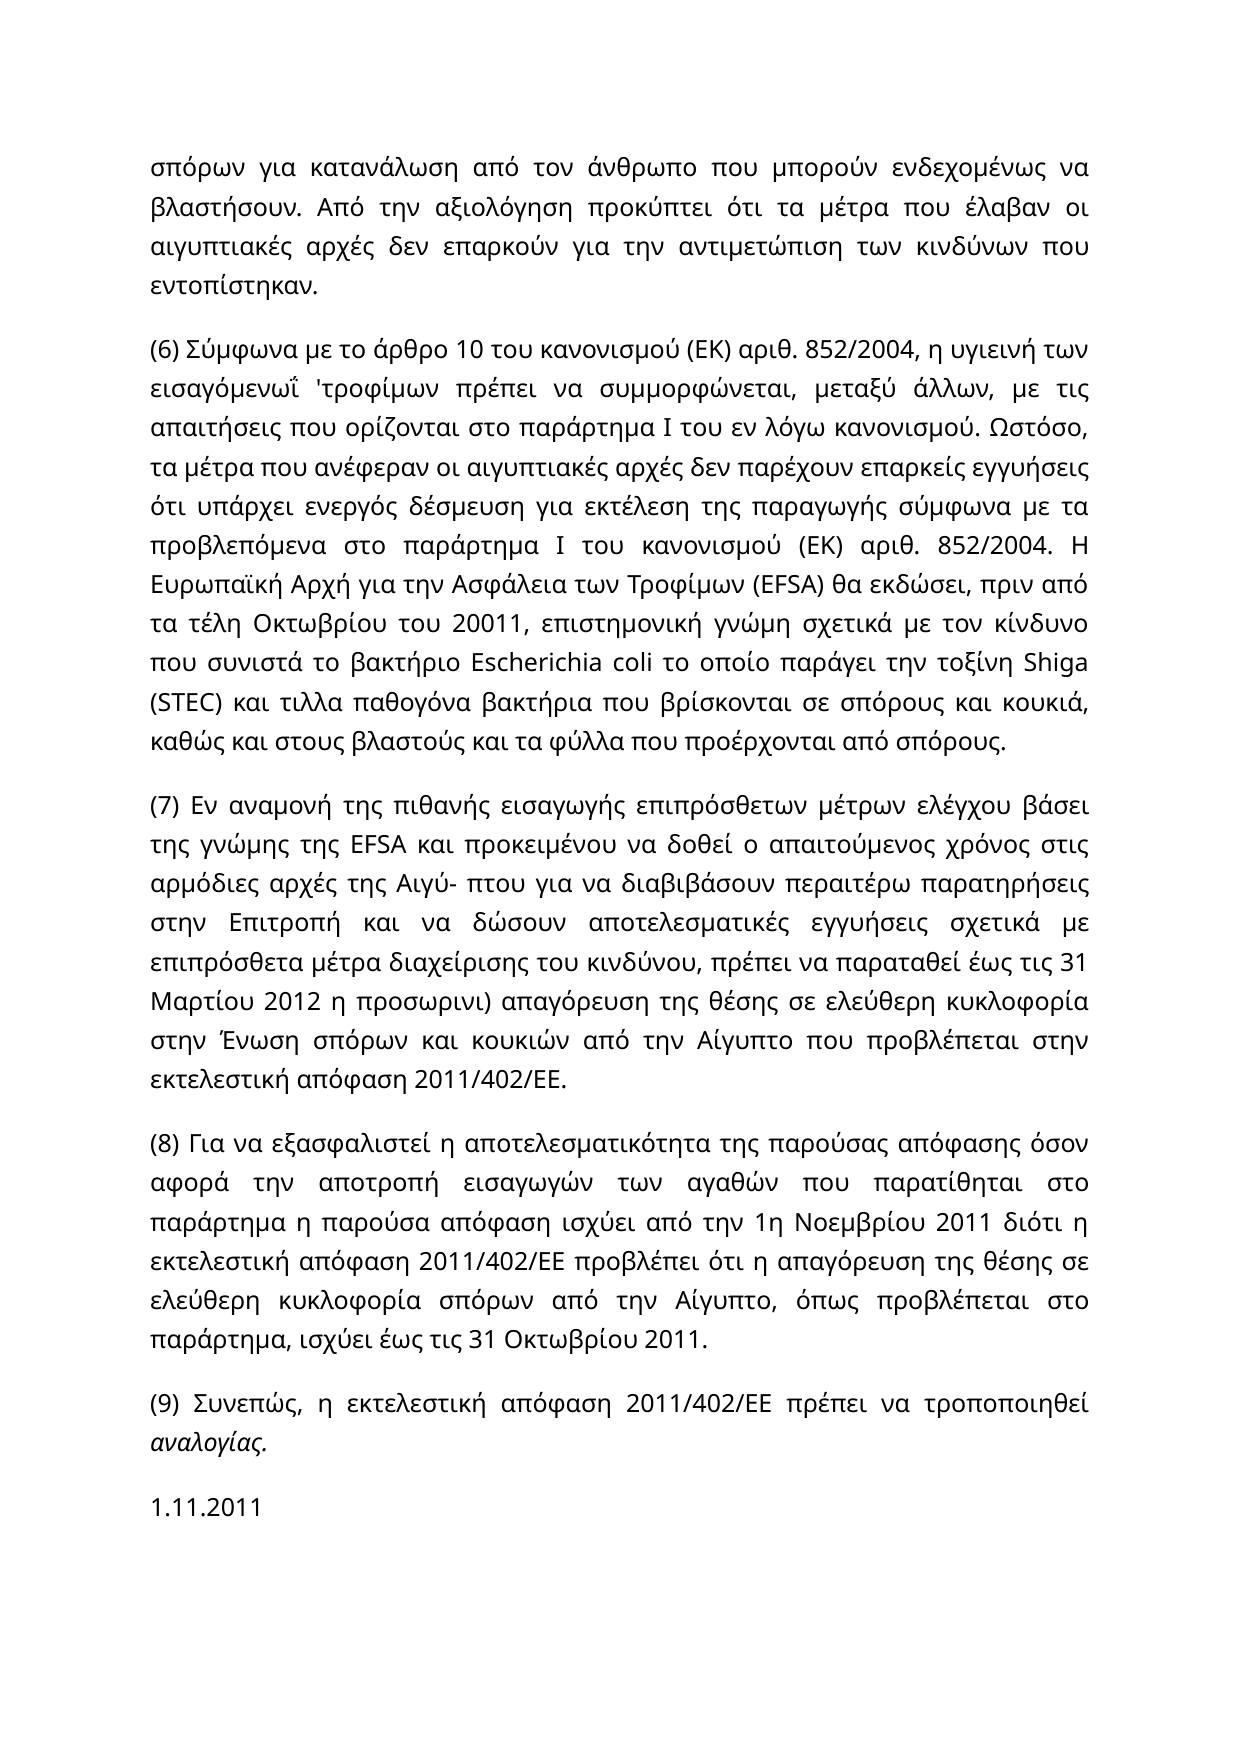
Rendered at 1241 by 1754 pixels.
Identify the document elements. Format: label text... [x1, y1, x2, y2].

text σπόρων για κατανάλωση από τον άνθρωπο που μπορούν ενδεχομένως να βλαστήσουν. Από την αξιολόγηση προκύπτει ότι τα μέτρα που έλαβαν οι αιγυπτιακές αρχές δεν επαρκούν για την αντιμετώπιση των κινδύνων που εντοπίστηκαν. [150, 150, 1090, 302]
text 1.11.2011 [150, 1489, 1090, 1523]
text (6) Σύμφωνα με το άρθρο 10 του κανονισμού (ΕΚ) αριθ. 852/2004, η υγιεινή των εισαγόμενωΐ 'τροφίμων πρέπει να συμμορφώνεται, μεταξύ άλλων, με τις απαιτήσεις που ορίζονται στο παράρτημα Ι του εν λόγω κανονισμού. Ωστόσο, τα μέτρα που ανέφεραν οι αιγυπτιακές αρχές δεν παρέχουν επαρκείς εγγυήσεις ότι υπάρχει ενεργός δέσμευση για εκτέλεση της παραγωγής σύμφωνα με τα προβλεπόμενα στο παράρτημα Ι του κανονισμού (ΕΚ) αριθ. 852/2004. Η Ευρωπαϊκή Αρχή για την Ασφάλεια των Τροφίμων (EFSA) θα εκδώσει, πριν από τα τέλη Οκτωβρίου του 20011, επιστημονική γνώμη σχετικά με τον κίνδυνο που συνιστά το βακτήριο Escherichia coli το οποίο παράγει την τοξίνη Shiga (STEC) και τιλλα παθογόνα βακτήρια που βρίσκονται σε σπόρους και κουκιά, καθώς και στους βλαστούς και τα φύλλα που προέρχονται από σπόρους. [150, 332, 1090, 757]
text (7) Εν αναμονή της πιθανής εισαγωγής επιπρόσθετων μέτρων ελέγχου βάσει της γνώμης της EFSA και προκειμένου να δοθεί ο απαιτούμενος χρόνος στις αρμόδιες αρχές της Αιγύ- πτου για να διαβιβάσουν περαιτέρω παρατηρήσεις στην Επιτροπή και να δώσουν αποτελεσματικές εγγυήσεις σχετικά με επιπρόσθετα μέτρα διαχείρισης του κινδύνου, πρέπει να παραταθεί έως τις 31 Μαρτίου 2012 η προσωρινι) απαγόρευση της θέσης σε ελεύθερη κυκλοφορία στην Ένωση σπόρων και κουκιών από την Αίγυπτο που προβλέπεται στην εκτελεστική απόφαση 2011/402/ΕΕ. [150, 787, 1090, 1096]
text (9) Συνεπώς, η εκτελεστική απόφαση 2011/402/ΕΕ πρέπει να τροποποιηθεί αναλογίας. [150, 1386, 1090, 1459]
text (8) Για να εξασφαλιστεί η αποτελεσματικότητα της παρούσας απόφασης όσον αφορά την αποτροπή εισαγωγών των αγαθών που παρατίθηται στο παράρτημα η παρούσα απόφαση ισχύει από την 1η Νοεμβρίου 2011 διότι η εκτελεστική απόφαση 2011/402/ΕΕ προβλέπει ότι η απαγόρευση της θέσης σε ελεύθερη κυκλοφορία σπόρων από την Αίγυπτο, όπως προβλέπεται στο παράρτημα, ισχύει έως τις 31 Οκτωβρίου 2011. [150, 1126, 1090, 1356]
